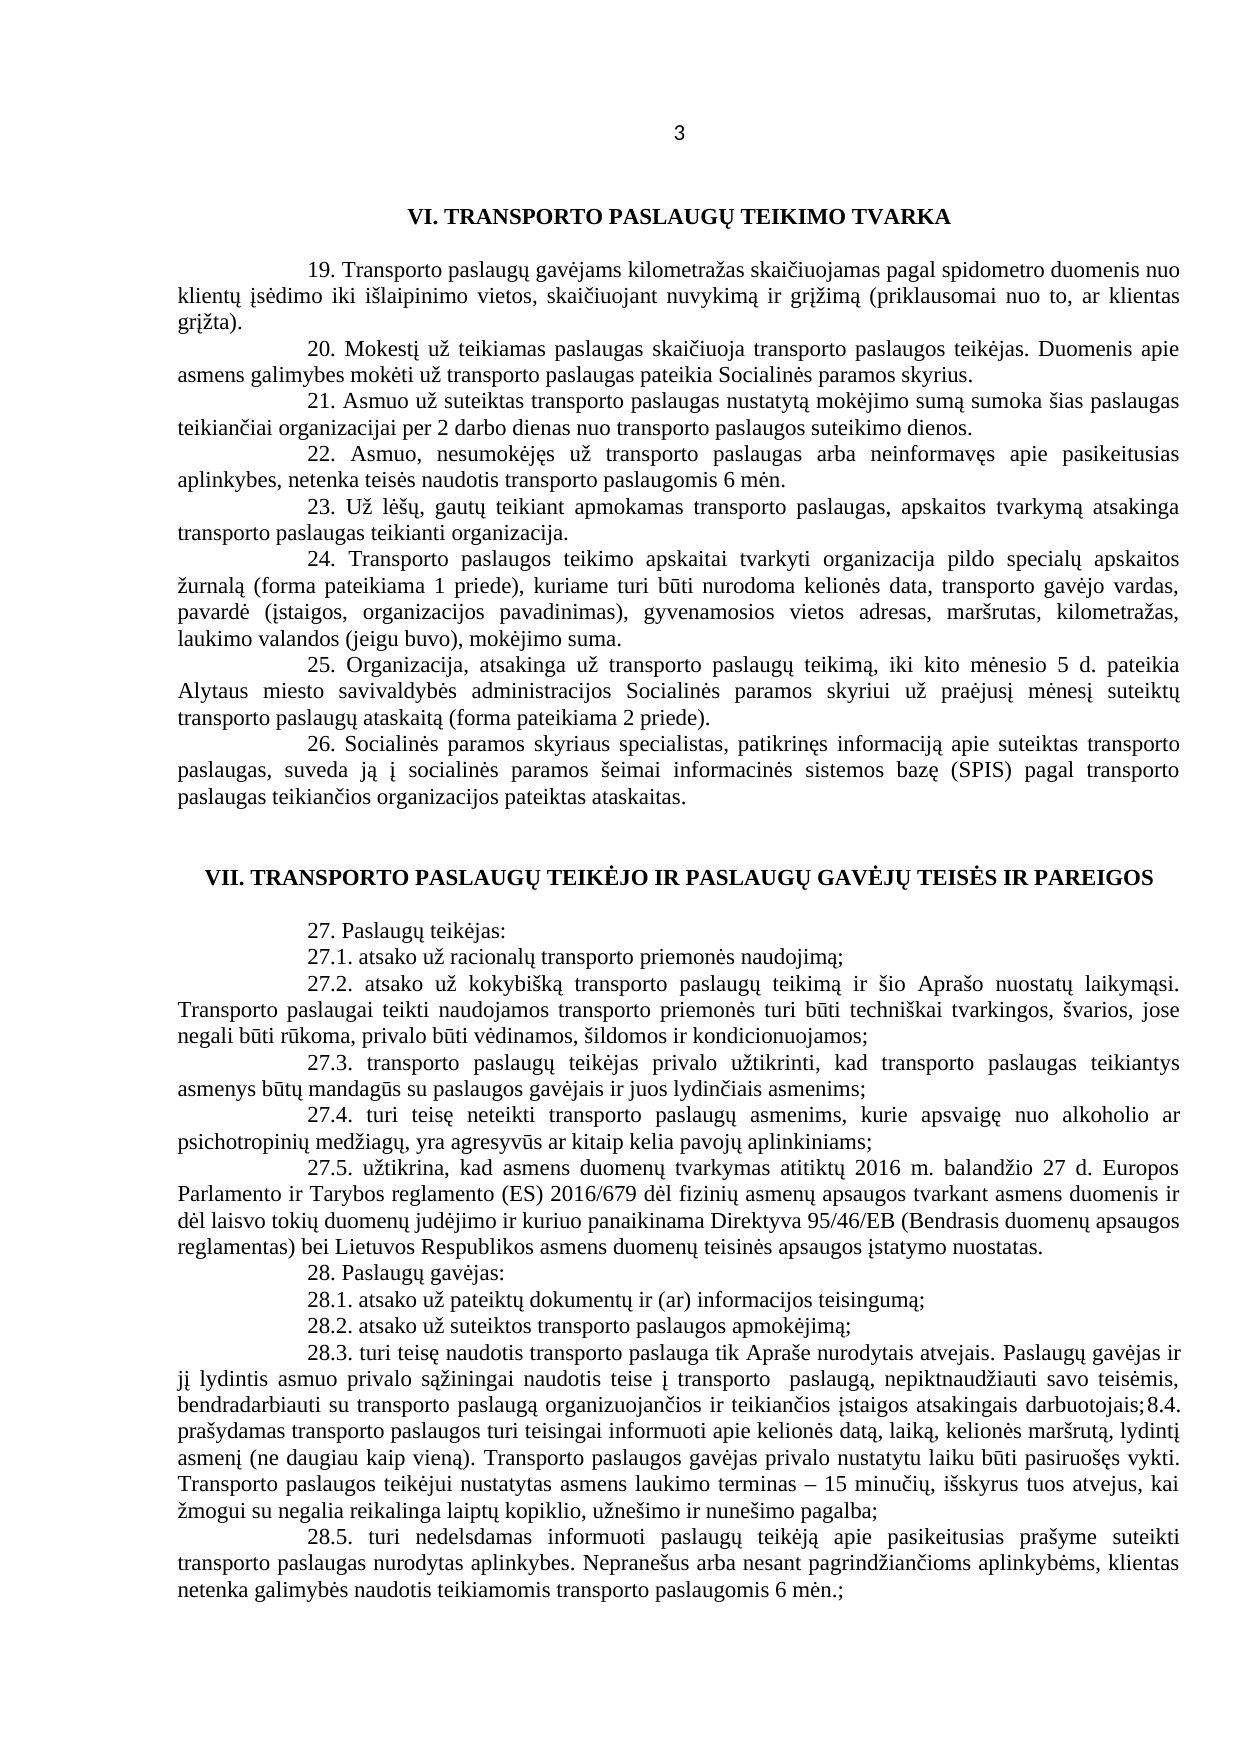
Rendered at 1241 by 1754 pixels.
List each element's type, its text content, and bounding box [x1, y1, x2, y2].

text 21. Asmuo už suteiktas transporto paslaugas nustatytą mokėjimo sumą sumoka šias paslaugas teikiančiai organizacijai per 2 darbo dienas nuo transporto paslaugos suteikimo dienos. [177, 387, 1181, 440]
text 28.5. turi nedelsdamas informuoti paslaugų teikėją apie pasikeitusias prašyme suteikti transporto paslaugas nurodytas aplinkybes. Nepranešus arba nesant pagrindžiančioms aplinkybėms, klientas netenka galimybės naudotis teikiamomis transporto paslaugomis 6 mėn.; [177, 1523, 1181, 1602]
text 27.5. užtikrina, kad asmens duomenų tvarkymas atitiktų 2016 m. balandžio 27 d. Europos Parlamento ir Tarybos reglamento (ES) 2016/679 dėl fizinių asmenų apsaugos tvarkant asmens duomenis ir dėl laisvo tokių duomenų judėjimo ir kuriuo panaikinama Direktyva 95/46/EB (Bendrasis duomenų apsaugos reglamentas) bei Lietuvos Respublikos asmens duomenų teisinės apsaugos įstatymo nuostatas. [177, 1154, 1181, 1259]
text 27. Paslaugų teikėjas: [177, 917, 1181, 943]
text 27.4. turi teisę neteikti transporto paslaugų asmenims, kurie apsvaigę nuo alkoholio ar psichotropinių medžiagų, yra agresyvūs ar kitaip kelia pavojų aplinkiniams; [177, 1101, 1181, 1154]
text 22. Asmuo, nesumokėjęs už transporto paslaugas arba neinformavęs apie pasikeitusias aplinkybes, netenka teisės naudotis transporto paslaugomis 6 mėn. [177, 440, 1181, 493]
text 27.1. atsako už racionalų transporto priemonės naudojimą; [177, 943, 1181, 969]
text 19. Transporto paslaugų gavėjams kilometražas skaičiuojamas pagal spidometro duomenis nuo klientų įsėdimo iki išlaipinimo vietos, skaičiuojant nuvykimą ir grįžimą (priklausomai nuo to, ar klientas grįžta). [177, 256, 1181, 335]
text VII. TRANSPORTO PASLAUGŲ TEIKĖJO IR PASLAUGŲ GAVĖJŲ TEISĖS IR PAREIGOS [177, 864, 1181, 891]
text 28.1. atsako už pateiktų dokumentų ir (ar) informacijos teisingumą; [177, 1286, 1181, 1312]
text 27.2. atsako už kokybišką transporto paslaugų teikimą ir šio Aprašo nuostatų laikymąsi. Transporto paslaugai teikti naudojamos transporto priemonės turi būti techniškai tvarkingos, švarios, jose negali būti rūkoma, privalo būti vėdinamos, šildomos ir kondicionuojamos; [177, 969, 1181, 1049]
text 28. Paslaugų gavėjas: [177, 1259, 1181, 1286]
text 27.3. transporto paslaugų teikėjas privalo užtikrinti, kad transporto paslaugas teikiantys asmenys būtų mandagūs su paslaugos gavėjais ir juos lydinčiais asmenims; [177, 1049, 1181, 1101]
text 28.2. atsako už suteiktos transporto paslaugos apmokėjimą; [177, 1312, 1181, 1338]
text 26. Socialinės paramos skyriaus specialistas, patikrinęs informaciją apie suteiktas transporto paslaugas, suveda ją į socialinės paramos šeimai informacinės sistemos bazę (SPIS) pagal transporto paslaugas teikiančios organizacijos pateiktas ataskaitas. [177, 730, 1181, 809]
text 23. Už lėšų, gautų teikiant apmokamas transporto paslaugas, apskaitos tvarkymą atsakinga transporto paslaugas teikianti organizacija. [177, 493, 1181, 546]
text 28.3. turi teisę naudotis transporto paslauga tik Apraše nurodytais atvejais. Paslaugų gavėjas ir jį lydintis asmuo privalo sąžiningai naudotis teise į transporto paslaugą, nepiktnaudžiauti savo teisėmis, bendradarbiauti su transporto paslaugą organizuojančios ir teikiančios įstaigos atsakingais darbuotojais;8.4. prašydamas transporto paslaugos turi teisingai informuoti apie kelionės datą, laiką, kelionės maršrutą, lydintį asmenį (ne daugiau kaip vieną). Transporto paslaugos gavėjas privalo nustatytu laiku būti pasiruošęs vykti. Transporto paslaugos teikėjui nustatytas asmens laukimo terminas – 15 minučių, išskyrus tuos atvejus, kai žmogui su negalia reikalinga laiptų kopiklio, užnešimo ir nunešimo pagalba; [177, 1338, 1181, 1523]
text VI. TRANSPORTO PASLAUGŲ TEIKIMO TVARKA [177, 203, 1181, 229]
text 24. Transporto paslaugos teikimo apskaitai tvarkyti organizacija pildo specialų apskaitos žurnalą (forma pateikiama 1 priede), kuriame turi būti nurodoma kelionės data, transporto gavėjo vardas, pavardė (įstaigos, organizacijos pavadinimas), gyvenamosios vietos adresas, maršrutas, kilometražas, laukimo valandos (jeigu buvo), mokėjimo suma. [177, 546, 1181, 651]
text 25. Organizacija, atsakinga už transporto paslaugų teikimą, iki kito mėnesio 5 d. pateikia Alytaus miesto savivaldybės administracijos Socialinės paramos skyriui už praėjusį mėnesį suteiktų transporto paslaugų ataskaitą (forma pateikiama 2 priede). [177, 651, 1181, 730]
text 20. Mokestį už teikiamas paslaugas skaičiuoja transporto paslaugos teikėjas. Duomenis apie asmens galimybes mokėti už transporto paslaugas pateikia Socialinės paramos skyrius. [177, 335, 1181, 387]
